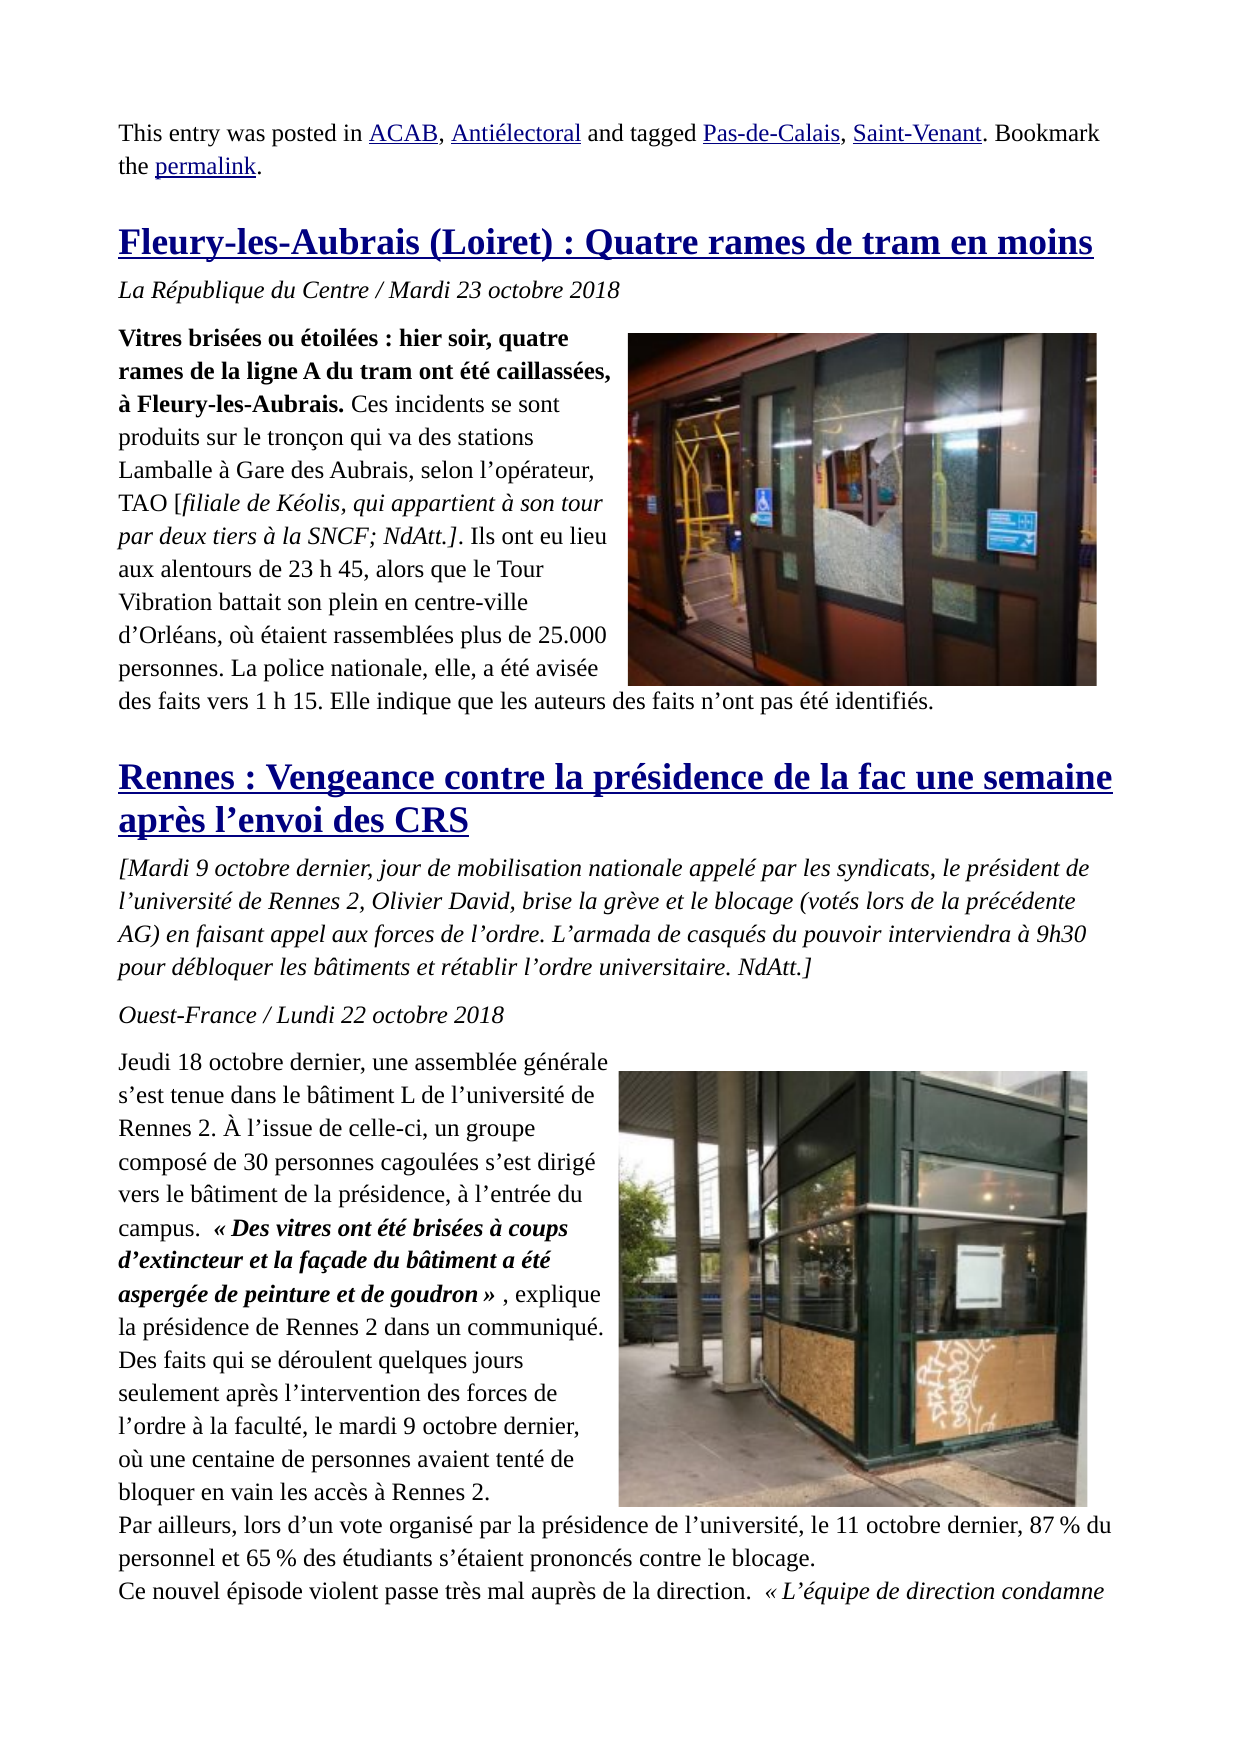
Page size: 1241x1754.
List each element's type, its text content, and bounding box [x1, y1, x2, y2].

picture [627, 333, 1097, 686]
text This entry was posted in ACAB, Antiélectoral and tagged Pas-de-Calais, Saint-Venant. Bookmark the permalink. [118, 118, 1122, 180]
text [Mardi 9 octobre dernier, jour de mobilisation nationale appelé par les syndicats, le président de l’université de Rennes 2, Olivier David, brise la grève et le blocage (votés lors de la précédente AG) en faisant appel aux forces de l’ordre. L’armada de casqués du pouvoir interviendra à 9h30 pour débloquer les bâtiments et rétablir l’ordre universitaire. NdAtt.] [118, 853, 1122, 981]
text Vitres brisées ou étoilées : hier soir, quatre rames de la ligne A du tram ont été caillassées, à Fleury-les-Aubrais. Ces incidents se sont produits sur le tronçon qui va des stations Lamballe à Gare des Aubrais, selon l’opérateur, TAO [filiale de Kéolis, qui appartient à son tour par deux tiers à la SNCF; NdAtt.]. Ils ont eu lieu aux alentours de 23 h 45, alors que le Tour Vibration battait son plein en centre-ville d’Orléans, où étaient rassemblées plus de 25.000 personnes. La police nationale, elle, a été avisée des faits vers 1 h 15. Elle indique que les auteurs des faits n’ont pas été identifiés. [118, 323, 1122, 715]
subtitle Fleury-les-Aubrais (Loiret) : Quatre rames de tram en moins [118, 219, 1122, 263]
text La République du Centre / Mardi 23 octobre 2018 [118, 275, 1122, 304]
subtitle Rennes : Vengeance contre la présidence de la fac une semaine après l’envoi des CRS [118, 754, 1122, 841]
text Ouest-France / Lundi 22 octobre 2018 [118, 1000, 1122, 1029]
text Jeudi 18 octobre dernier, une assemblée générale s’est tenue dans le bâtiment L de l’université de Rennes 2. À l’issue de celle-ci, un groupe composé de 30 personnes cagoulées s’est dirigé vers le bâtiment de la présidence, à l’entrée du campus. « Des vitres ont été brisées à coups d’extincteur et la façade du bâtiment a été aspergée de peinture et de goudron » , explique la présidence de Rennes 2 dans un communiqué. Des faits qui se déroulent quelques jours seulement après l’intervention des forces de l’ordre à la faculté, le mardi 9 octobre dernier, où une centaine de personnes avaient tenté de bloquer en vain les accès à Rennes 2. Par ailleurs, lors d’un vote organisé par la présidence de l’université, le 11 octobre dernier, 87 % du personnel et 65 % des étudiants s’étaient prononcés contre le blocage. Ce nouvel épisode violent passe très mal auprès de la direction. « L’équipe de direction condamne [118, 1047, 1122, 1604]
picture [618, 1071, 1088, 1507]
